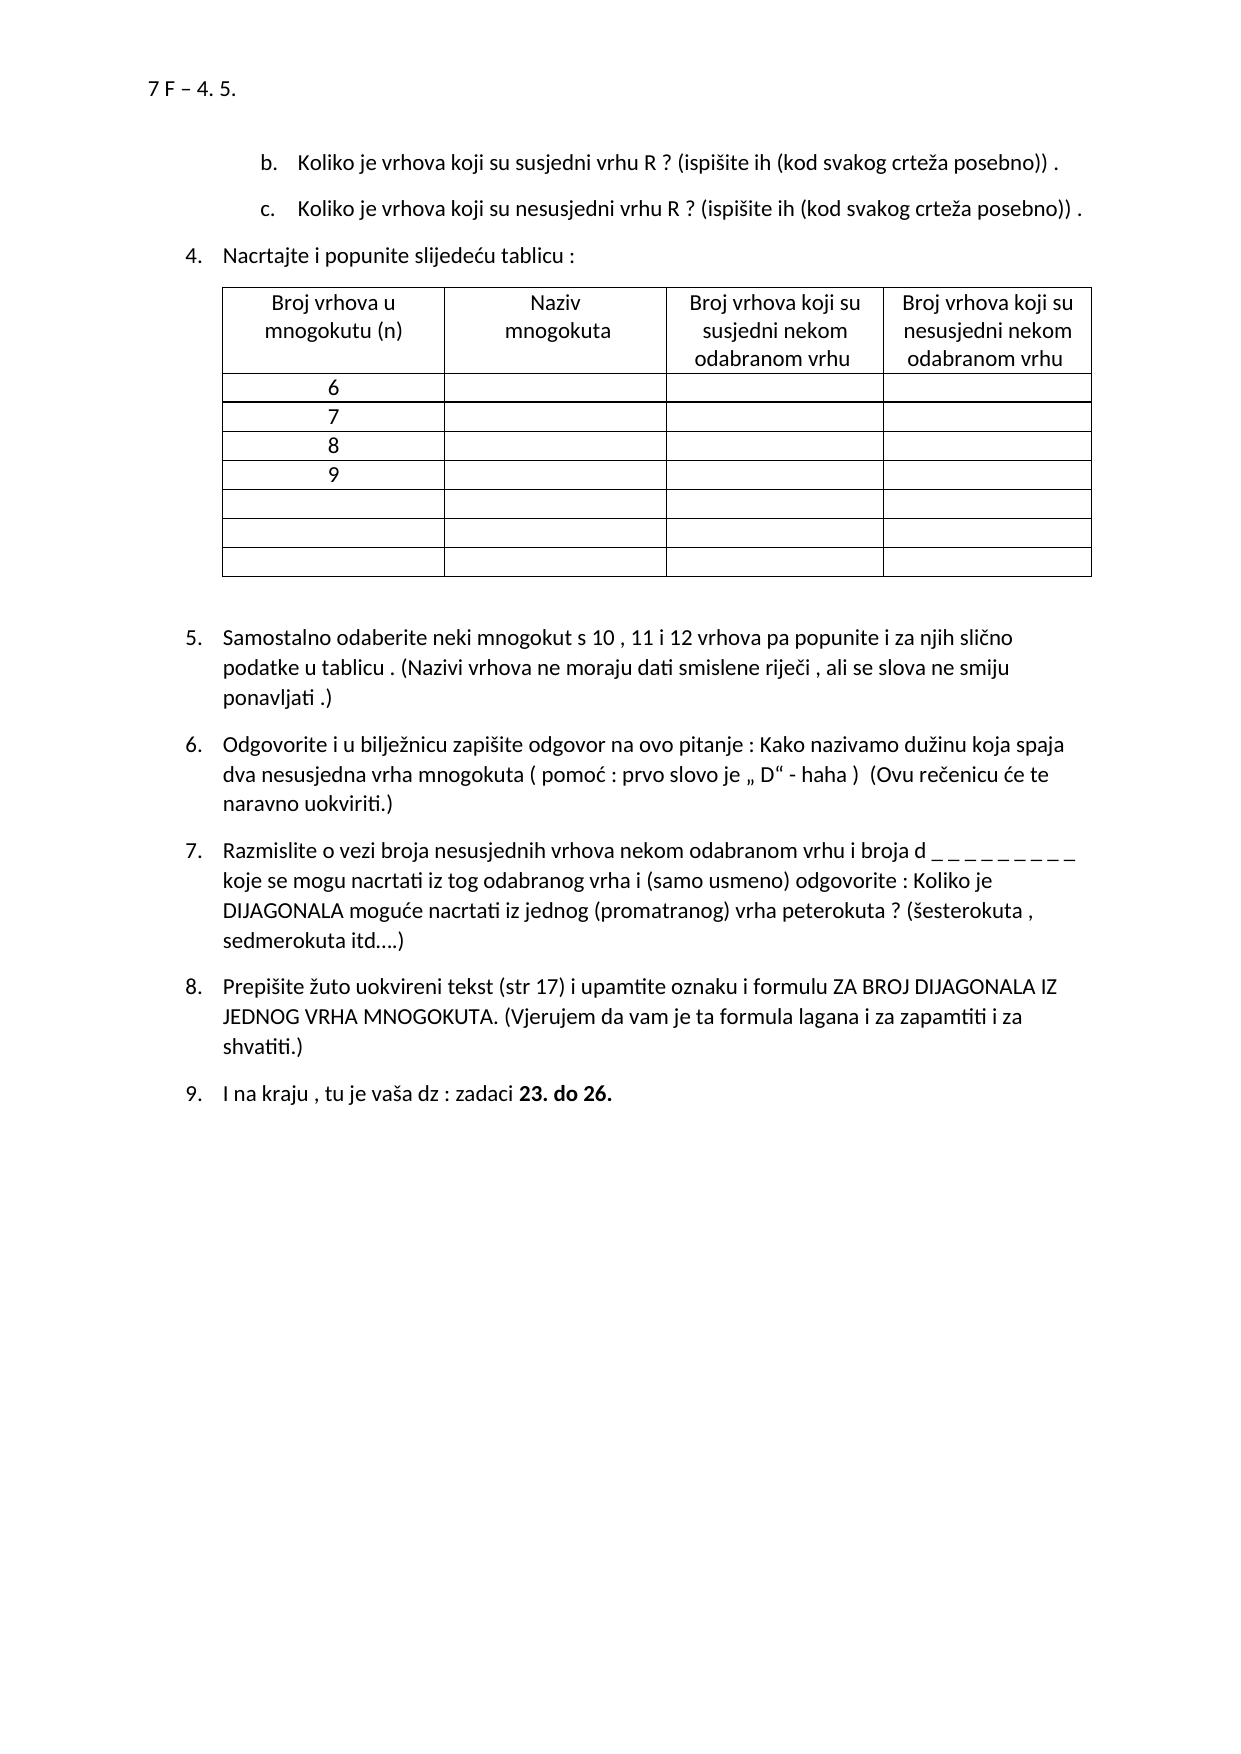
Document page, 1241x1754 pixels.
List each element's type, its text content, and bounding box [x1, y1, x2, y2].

table_cell [223, 548, 444, 576]
table_cell [884, 461, 1091, 489]
list Nacrtajte i popunite slijedeću tablicu : [185, 241, 1093, 269]
table_cell [884, 374, 1091, 401]
list I na kraju , tu je vaša dz : zadaci 23. do 26. [185, 1079, 1093, 1107]
list Samostalno odaberite neki mnogokut s 10 , 11 i 12 vrhova pa popunite i za njih slično podatke u tablicu . (Nazivi vrhova ne moraju dati smislene riječi , ali se slova ne smiju ponavljati .) [185, 623, 1093, 711]
table_cell [884, 490, 1091, 518]
table_cell [445, 490, 666, 518]
table_header Naziv mnogokuta [445, 288, 666, 372]
list Koliko je vrhova koji su nesusjedni vrhu R ? (ispišite ih (kod svakog crteža posebno)) . [260, 194, 1093, 222]
table_cell [445, 432, 666, 459]
table_cell [884, 403, 1091, 431]
table_cell [445, 548, 666, 576]
table_cell [667, 432, 883, 459]
table_cell [445, 461, 666, 489]
list Razmislite o vezi broja nesusjednih vrhova nekom odabranom vrhu i broja d _ _ _ _ _ _ _ _ _ koje se mogu nacrtati iz tog odabranog vrha i (samo usmeno) odgovorite : Koliko je DIJAGONALA moguće nacrtati iz jednog (promatranog) vrha peterokuta ? (šesterokuta , sedmerokuta itd….) [185, 836, 1093, 954]
table_cell 8 [223, 432, 444, 459]
table_cell [884, 432, 1091, 459]
table_cell [884, 548, 1091, 576]
list Prepišite žuto uokvireni tekst (str 17) i upamtite oznaku i formulu ZA BROJ DIJAGONALA IZ JEDNOG VRHA MNOGOKUTA. (Vjerujem da vam je ta formula lagana i za zapamtiti i za shvatiti.) [185, 972, 1093, 1060]
table_header Broj vrhova koji su nesusjedni nekom odabranom vrhu [884, 288, 1091, 372]
table_cell [445, 519, 666, 547]
table_cell [223, 519, 444, 547]
table_cell [223, 490, 444, 518]
table_cell [667, 461, 883, 489]
table_cell 9 [223, 461, 444, 489]
table_cell [667, 403, 883, 431]
table_cell [445, 403, 666, 431]
list Odgovorite i u bilježnicu zapišite odgovor na ovo pitanje : Kako nazivamo dužinu koja spaja dva nesusjedna vrha mnogokuta ( pomoć : prvo slovo je „ D“ - haha ) (Ovu rečenicu će te naravno uokviriti.) [185, 730, 1093, 818]
table_cell 7 [223, 403, 444, 431]
list Koliko je vrhova koji su susjedni vrhu R ? (ispišite ih (kod svakog crteža posebno)) . [260, 148, 1093, 176]
table_cell [667, 490, 883, 518]
table_cell [667, 519, 883, 547]
table_cell [445, 374, 666, 401]
table_header Broj vrhova u mnogokutu (n) [223, 288, 444, 372]
table_cell [667, 374, 883, 401]
table_cell [884, 519, 1091, 547]
table_cell [667, 548, 883, 576]
table_header Broj vrhova koji su susjedni nekom odabranom vrhu [667, 288, 883, 372]
table_cell 6 [223, 374, 444, 401]
